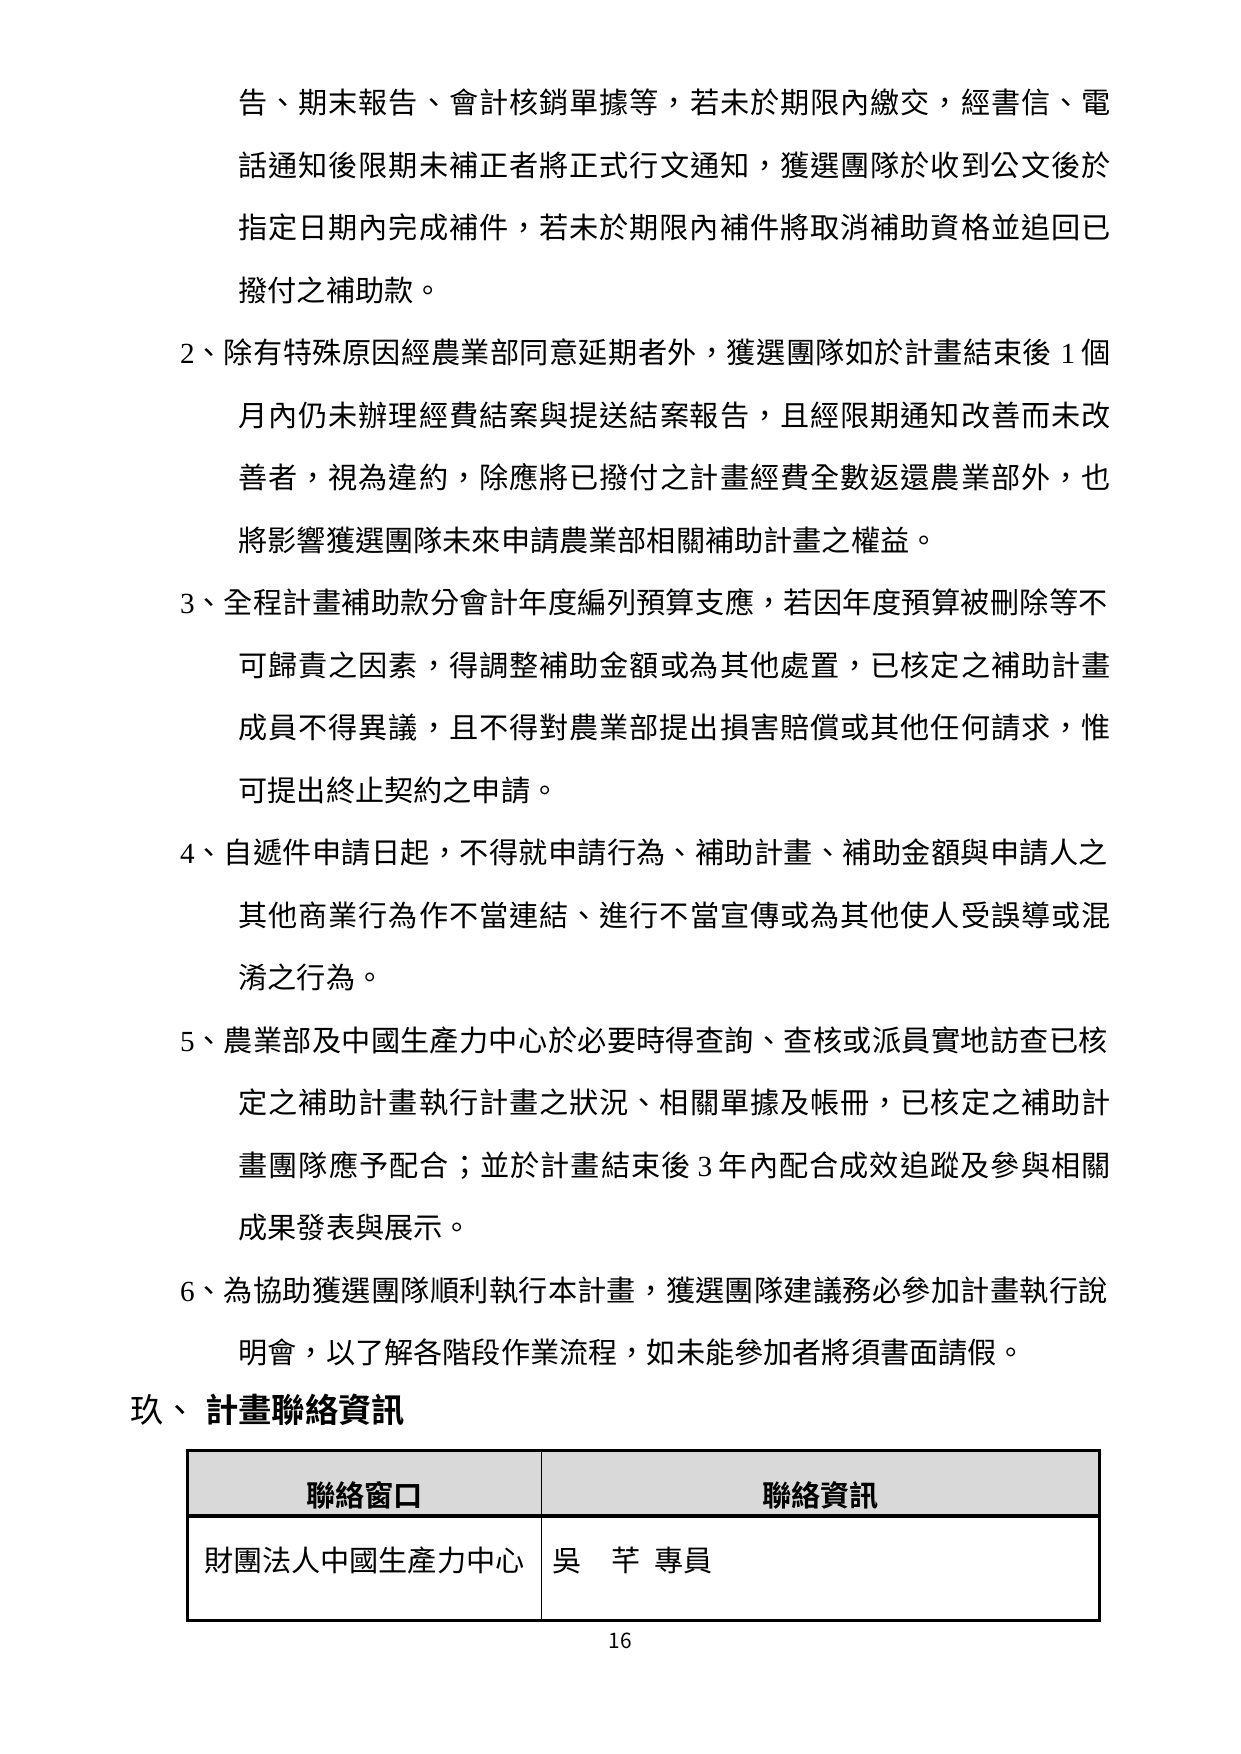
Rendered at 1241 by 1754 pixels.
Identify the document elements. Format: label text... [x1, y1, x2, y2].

list 全程計畫補助款分會計年度編列預算支應，若因年度預算被刪除等不可歸責之因素，得調整補助金額或為其他處置，已核定之補助計畫成員不得異議，且不得對農業部提出損害賠償或其他任何請求，惟可提出終止契約之申請。 [180, 559, 1110, 809]
list 計畫聯絡資訊 [130, 1390, 1110, 1430]
table_header 聯絡資訊 [542, 1452, 1098, 1514]
table_header 聯絡窗口 [189, 1452, 541, 1514]
table_cell 吳 芊 專員 [542, 1518, 1098, 1618]
list 農業部及中國生產力中心於必要時得查詢、查核或派員實地訪查已核定之補助計畫執行計畫之狀況、相關單據及帳冊，已核定之補助計畫團隊應予配合；並於計畫結束後3年內配合成效追蹤及參與相關成果發表與展示。 [180, 997, 1110, 1247]
list 除有特殊原因經農業部同意延期者外，獲選團隊如於計畫結束後1個月內仍未辦理經費結案與提送結案報告，且經限期通知改善而未改善者，視為違約，除應將已撥付之計畫經費全數返還農業部外，也將影響獲選團隊未來申請農業部相關補助計畫之權益。 [180, 309, 1110, 559]
table_cell 財團法人中國生產力中心 [189, 1518, 541, 1618]
list 自遞件申請日起，不得就申請行為、補助計畫、補助金額與申請人之其他商業行為作不當連結、進行不當宣傳或為其他使人受誤導或混淆之行為。 [180, 809, 1110, 997]
list 告、期末報告、會計核銷單據等，若未於期限內繳交，經書信、電話通知後限期未補正者將正式行文通知，獲選團隊於收到公文後於指定日期內完成補件，若未於期限內補件將取消補助資格並追回已撥付之補助款。 [180, 59, 1110, 309]
list 為協助獲選團隊順利執行本計畫，獲選團隊建議務必參加計畫執行說明會，以了解各階段作業流程，如未能參加者將須書面請假。 [180, 1247, 1110, 1372]
